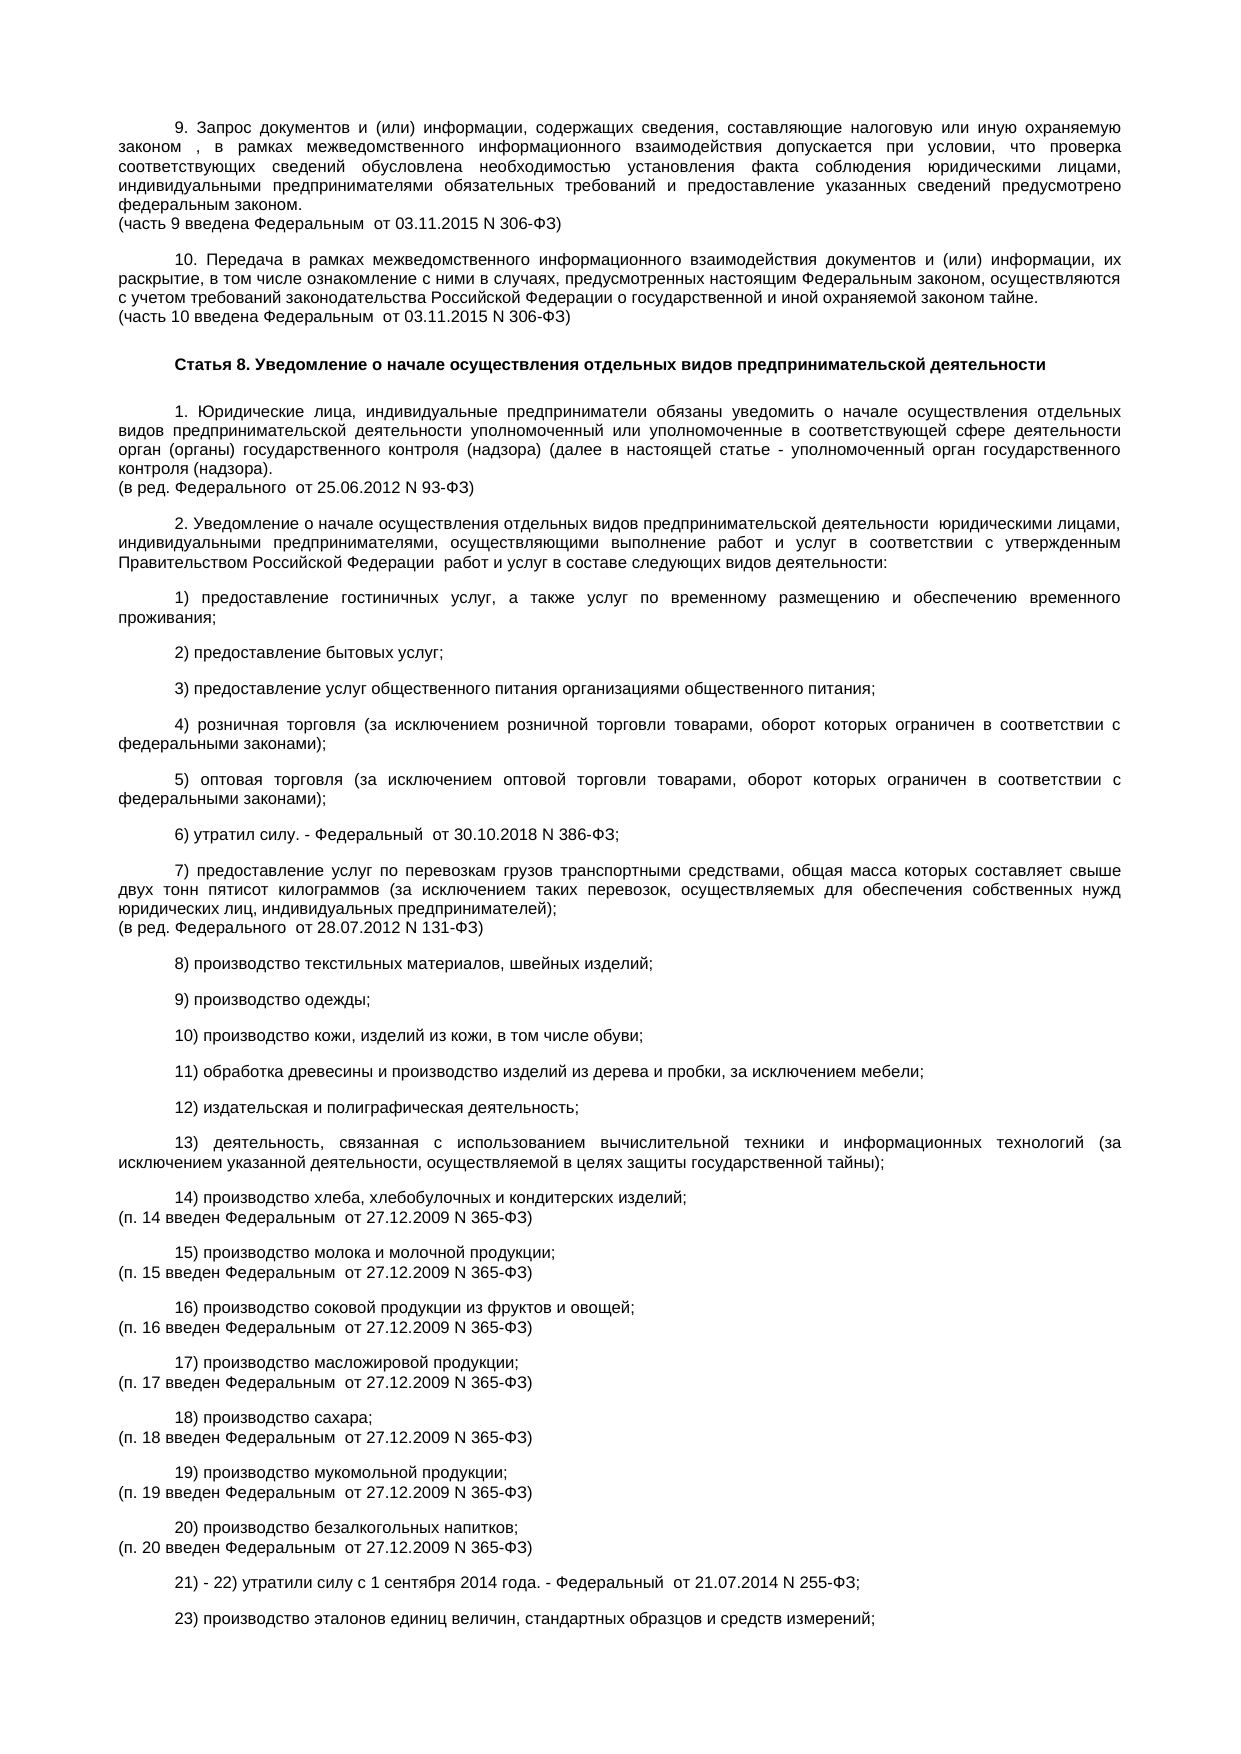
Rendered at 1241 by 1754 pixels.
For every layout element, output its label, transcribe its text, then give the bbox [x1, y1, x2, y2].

text 17) производство масложировой продукции; [118, 1353, 1122, 1372]
text 18) производство сахара; [118, 1408, 1122, 1427]
text (в ред. Федерального от 25.06.2012 N 93-ФЗ) [118, 478, 1122, 497]
text 6) утратил силу. - Федеральный от 30.10.2018 N 386-ФЗ; [118, 825, 1122, 844]
text 7) предоставление услуг по перевозкам грузов транспортными средствами, общая масса которых составляет свыше двух тонн пятисот килограммов (за исключением таких перевозок, осуществляемых для обеспечения собственных нужд юридических лиц, индивидуальных предпринимателей); [118, 861, 1122, 918]
text 1. Юридические лица, индивидуальные предприниматели обязаны уведомить о начале осуществления отдельных видов предпринимательской деятельности уполномоченный или уполномоченные в соответствующей сфере деятельности орган (органы) государственного контроля (надзора) (далее в настоящей статье - уполномоченный орган государственного контроля (надзора). [118, 402, 1122, 478]
text 10) производство кожи, изделий из кожи, в том числе обуви; [118, 1026, 1122, 1045]
text 3) предоставление услуг общественного питания организациями общественного питания; [118, 679, 1122, 698]
text (часть 10 введена Федеральным от 03.11.2015 N 306-ФЗ) [118, 307, 1122, 326]
text (п. 14 введен Федеральным от 27.12.2009 N 365-ФЗ) [118, 1207, 1122, 1227]
text 21) - 22) утратили силу с 1 сентября 2014 года. - Федеральный от 21.07.2014 N 255-ФЗ; [118, 1573, 1122, 1592]
text 1) предоставление гостиничных услуг, а также услуг по временному размещению и обеспечению временного проживания; [118, 588, 1122, 627]
text (в ред. Федерального от 28.07.2012 N 131-ФЗ) [118, 918, 1122, 937]
text (п. 15 введен Федеральным от 27.12.2009 N 365-ФЗ) [118, 1262, 1122, 1282]
text 4) розничная торговля (за исключением розничной торговли товарами, оборот которых ограничен в соответствии с федеральными законами); [118, 715, 1122, 753]
text (п. 17 введен Федеральным от 27.12.2009 N 365-ФЗ) [118, 1372, 1122, 1392]
text 14) производство хлеба, хлебобулочных и кондитерских изделий; [118, 1188, 1122, 1207]
text Статья 8. Уведомление о начале осуществления отдельных видов предпринимательской деятельности [118, 354, 1122, 374]
text 13) деятельность, связанная с использованием вычислительной техники и информационных технологий (за исключением указанной деятельности, осуществляемой в целях защиты государственной тайны); [118, 1133, 1122, 1172]
text 23) производство эталонов единиц величин, стандартных образцов и средств измерений; [118, 1609, 1122, 1628]
text (п. 18 введен Федеральным от 27.12.2009 N 365-ФЗ) [118, 1427, 1122, 1447]
text 11) обработка древесины и производство изделий из дерева и пробки, за исключением мебели; [118, 1062, 1122, 1081]
text 15) производство молока и молочной продукции; [118, 1243, 1122, 1262]
text 20) производство безалкогольных напитков; [118, 1518, 1122, 1537]
text 9. Запрос документов и (или) информации, содержащих сведения, составляющие налоговую или иную охраняемую законом , в рамках межведомственного информационного взаимодействия допускается при условии, что проверка соответствующих сведений обусловлена необходимостью установления факта соблюдения юридическими лицами, индивидуальными предпринимателями обязательных требований и предоставление указанных сведений предусмотрено федеральным законом. [118, 118, 1122, 214]
text 19) производство мукомольной продукции; [118, 1463, 1122, 1482]
text 5) оптовая торговля (за исключением оптовой торговли товарами, оборот которых ограничен в соответствии с федеральными законами); [118, 770, 1122, 808]
text 9) производство одежды; [118, 990, 1122, 1009]
text 10. Передача в рамках межведомственного информационного взаимодействия документов и (или) информации, их раскрытие, в том числе ознакомление с ними в случаях, предусмотренных настоящим Федеральным законом, осуществляются с учетом требований законодательства Российской Федерации о государственной и иной охраняемой законом тайне. [118, 250, 1122, 307]
text 2. Уведомление о начале осуществления отдельных видов предпринимательской деятельности юридическими лицами, индивидуальными предпринимателями, осуществляющими выполнение работ и услуг в соответствии с утвержденным Правительством Российской Федерации работ и услуг в составе следующих видов деятельности: [118, 514, 1122, 572]
text (п. 19 введен Федеральным от 27.12.2009 N 365-ФЗ) [118, 1482, 1122, 1502]
text (п. 16 введен Федеральным от 27.12.2009 N 365-ФЗ) [118, 1317, 1122, 1337]
text (часть 9 введена Федеральным от 03.11.2015 N 306-ФЗ) [118, 214, 1122, 233]
text 8) производство текстильных материалов, швейных изделий; [118, 954, 1122, 973]
text 12) издательская и полиграфическая деятельность; [118, 1097, 1122, 1117]
text 16) производство соковой продукции из фруктов и овощей; [118, 1298, 1122, 1317]
text (п. 20 введен Федеральным от 27.12.2009 N 365-ФЗ) [118, 1537, 1122, 1557]
text 2) предоставление бытовых услуг; [118, 643, 1122, 662]
